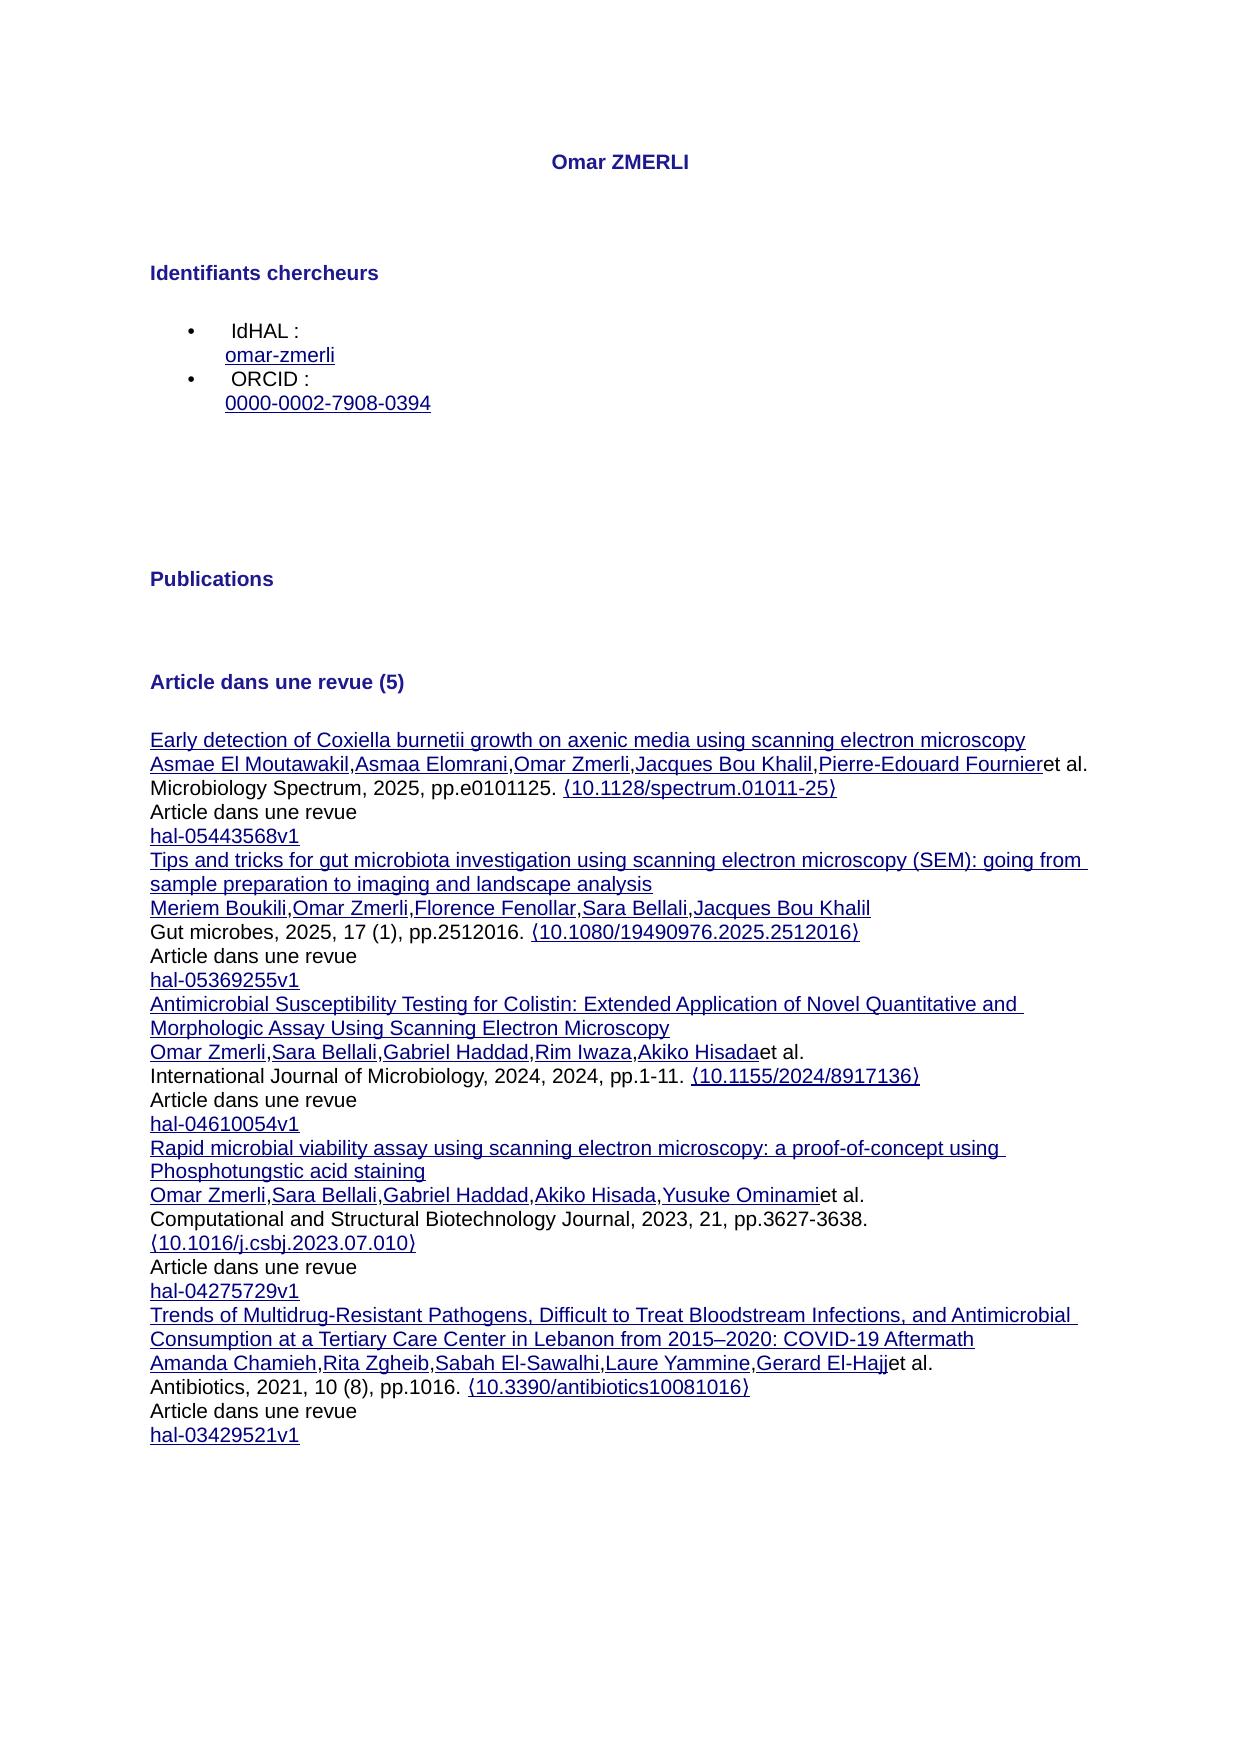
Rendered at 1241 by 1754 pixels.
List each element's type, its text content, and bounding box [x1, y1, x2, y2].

subtitle Publications [150, 567, 1090, 591]
subtitle Omar ZMERLI [150, 150, 1090, 174]
list IdHAL : [187, 319, 1090, 343]
subtitle Identifiants chercheurs [150, 260, 1090, 284]
list 0000-0002-7908-0394 [187, 391, 1090, 414]
table_cell Rapid microbial viability assay using scanning electron microscopy: a proof-of-concept using Phosphotungstic acid staining Omar Zmerli,Sara Bellali,Gabriel Haddad,Akiko Hisada,Yusuke Ominamiet al. Computational and Structural Biotechnology Journal, 2023, 21, pp.3627-3638. ⟨10.1016/j.csbj.2023.07.010⟩ Article dans une revue hal-04275729v1 [150, 1135, 1090, 1303]
table_cell Antimicrobial Susceptibility Testing for Colistin: Extended Application of Novel Quantitative and Morphologic Assay Using Scanning Electron Microscopy Omar Zmerli,Sara Bellali,Gabriel Haddad,Rim Iwaza,Akiko Hisadaet al. International Journal of Microbiology, 2024, 2024, pp.1-11. ⟨10.1155/2024/8917136⟩ Article dans une revue hal-04610054v1 [150, 992, 1090, 1135]
table_cell Tips and tricks for gut microbiota investigation using scanning electron microscopy (SEM): going from sample preparation to imaging and landscape analysis Meriem Boukili,Omar Zmerli,Florence Fenollar,Sara Bellali,Jacques Bou Khalil Gut microbes, 2025, 17 (1), pp.2512016. ⟨10.1080/19490976.2025.2512016⟩ Article dans une revue hal-05369255v1 [150, 848, 1090, 992]
list omar-zmerli [187, 343, 1090, 367]
table_header Early detection of Coxiella burnetii growth on axenic media using scanning electron microscopy Asmae El Moutawakil,Asmaa Elomrani,Omar Zmerli,Jacques Bou Khalil,Pierre-Edouard Fournieret al. Microbiology Spectrum, 2025, pp.e0101125. ⟨10.1128/spectrum.01011-25⟩ Article dans une revue hal-05443568v1 [150, 728, 1090, 848]
subtitle Article dans une revue (5) [150, 670, 1090, 694]
table_cell Trends of Multidrug-Resistant Pathogens, Difficult to Treat Bloodstream Infections, and Antimicrobial Consumption at a Tertiary Care Center in Lebanon from 2015–2020: COVID-19 Aftermath Amanda Chamieh,Rita Zgheib,Sabah El-Sawalhi,Laure Yammine,Gerard El-Hajjet al. Antibiotics, 2021, 10 (8), pp.1016. ⟨10.3390/antibiotics10081016⟩ Article dans une revue hal-03429521v1 [150, 1303, 1090, 1447]
list ORCID : [187, 367, 1090, 391]
